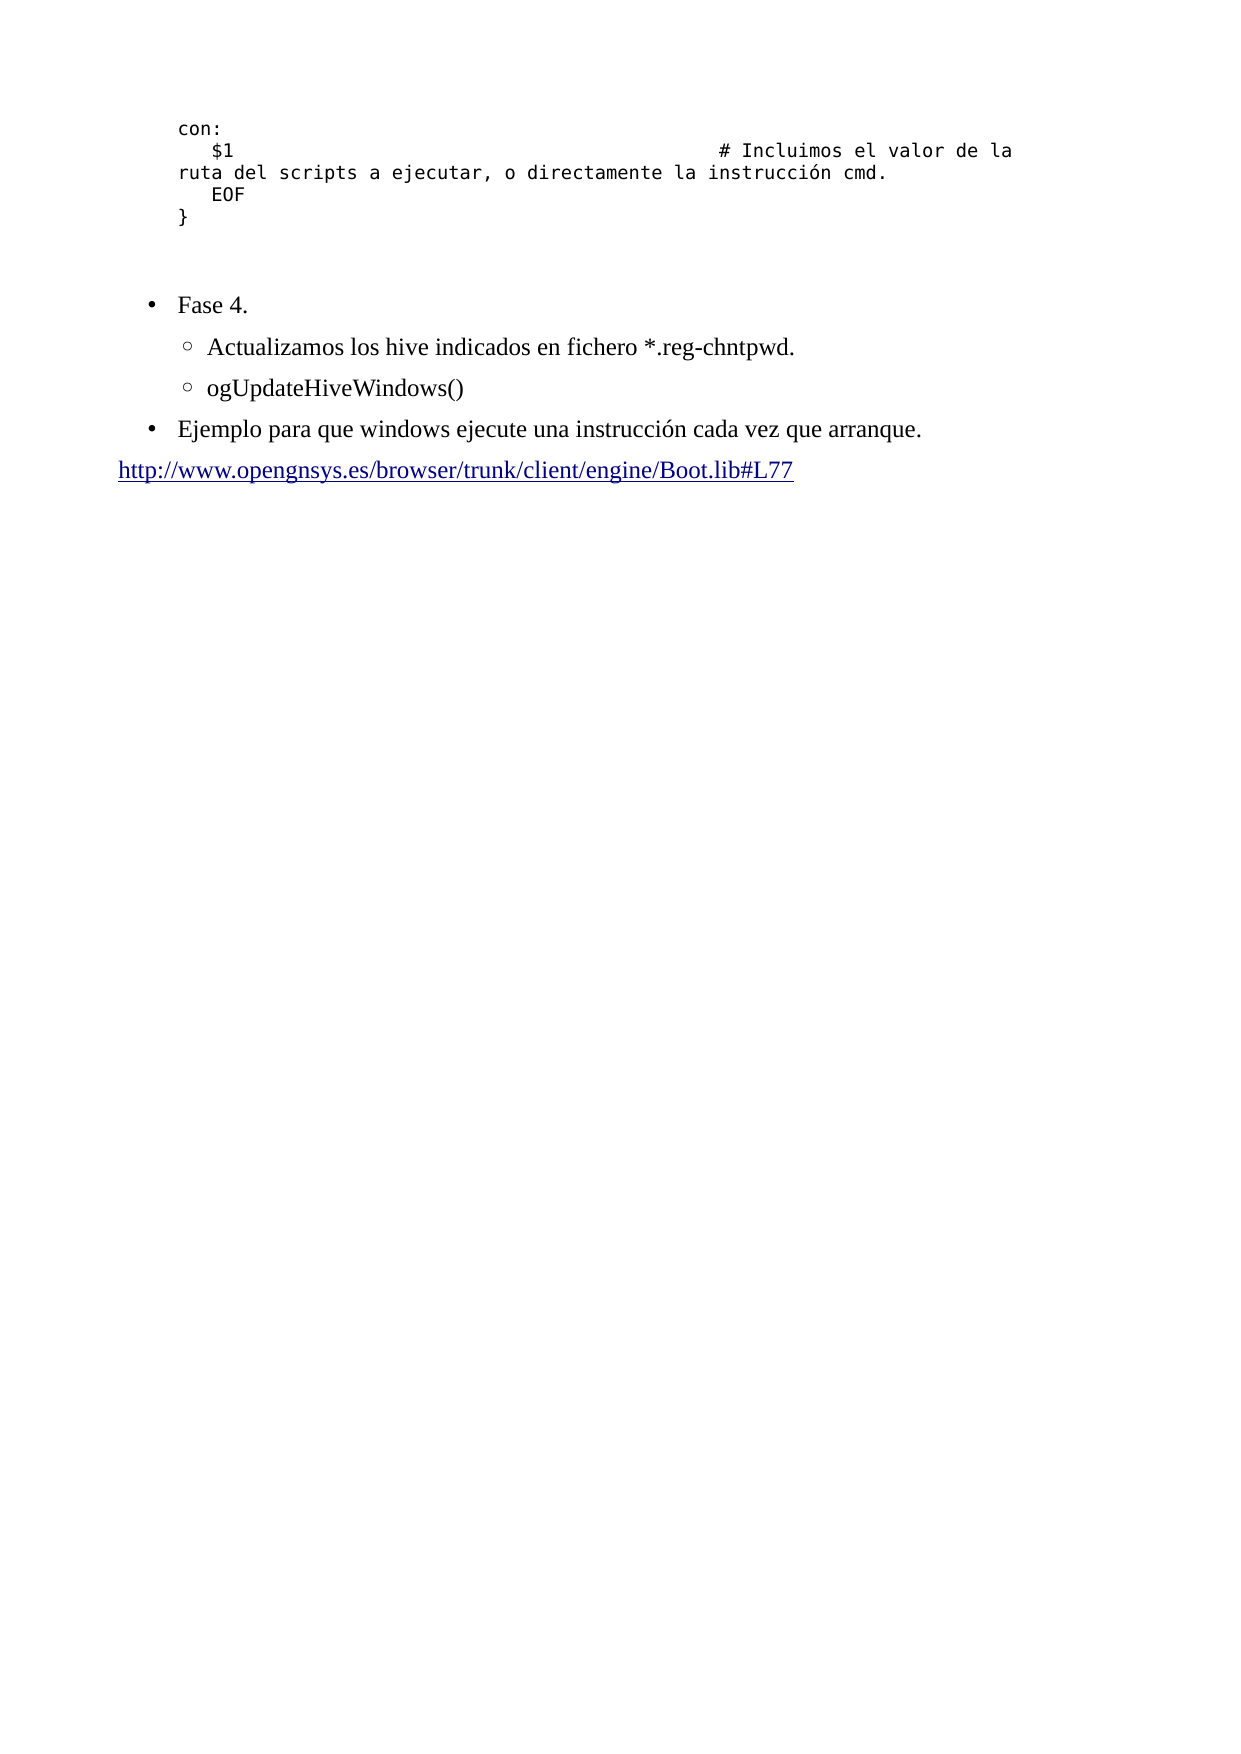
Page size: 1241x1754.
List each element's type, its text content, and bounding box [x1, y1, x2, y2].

text ​http://www.opengnsys.es/browser/trunk/client/engine/Boot.lib#L77 [118, 456, 1122, 484]
list Ejemplo para que windows ejecute una instrucción cada vez que arranque. [148, 414, 1122, 443]
list Fase 4. [148, 291, 1122, 319]
text con: $1 # Incluimos el valor de la ruta del scripts a ejecutar, o directamente la instrucción cmd. EOF } [177, 118, 1063, 249]
list Actualizamos los hive indicados en fichero *.reg-chntpwd. [177, 332, 1122, 361]
list ogUpdateHiveWindows() [177, 373, 1122, 402]
